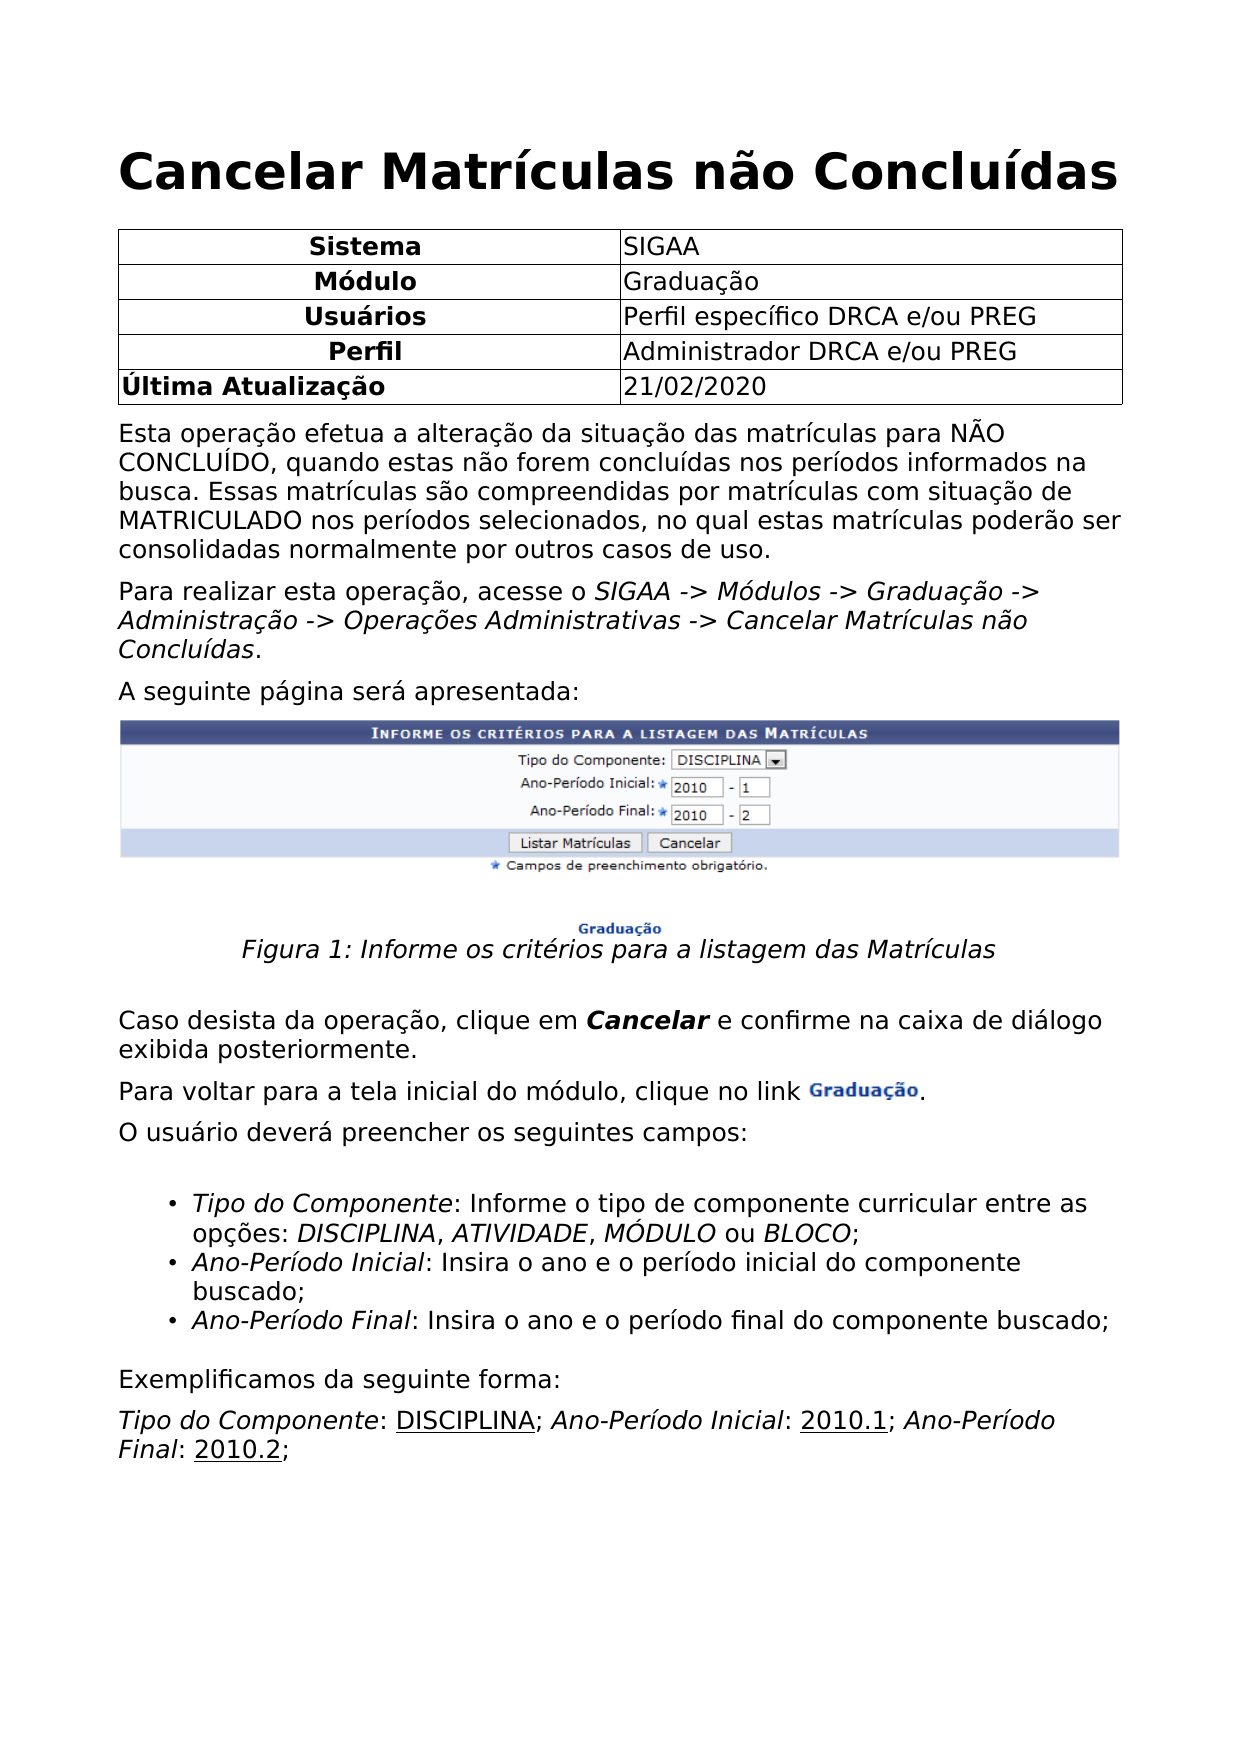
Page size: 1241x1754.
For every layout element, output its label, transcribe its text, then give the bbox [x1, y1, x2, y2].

table_cell Módulo [119, 265, 620, 299]
text Caso desista da operação, clique em Cancelar e confirme na caixa de diálogo exibida posteriormente. [118, 1006, 1122, 1064]
text Figura 1: Informe os critérios para a listagem das Matrículas [118, 936, 1122, 964]
text Para voltar para a tela inicial do módulo, clique no link . [118, 1077, 1122, 1106]
list Ano-Período Final: Insira o ano e o período final do componente buscado; [177, 1306, 1122, 1335]
picture [118, 719, 1123, 936]
table_cell 21/02/2020 [621, 370, 1122, 404]
subtitle Cancelar Matrículas não Concluídas [118, 143, 1122, 201]
text O usuário deverá preencher os seguintes campos: [118, 1118, 1122, 1148]
text Esta operação efetua a alteração da situação das matrículas para NÃO CONCLUÍDO, quando estas não forem concluídas nos períodos informados na busca. Essas matrículas são compreendidas por matrículas com situação de MATRICULADO nos períodos selecionados, no qual estas matrículas poderão ser consolidadas normalmente por outros casos de uso. [118, 419, 1122, 565]
table_header SIGAA [621, 230, 1122, 264]
text A seguinte página será apresentada: [118, 677, 1122, 707]
picture [809, 1082, 919, 1100]
table_cell Usuários [119, 300, 620, 334]
text Tipo do Componente: DISCIPLINA; Ano-Período Inicial: 2010.1; Ano-Período Final: 2010.2; [118, 1407, 1122, 1465]
table_cell Perfil específico DRCA e/ou PREG [621, 300, 1122, 334]
text Exemplificamos da seguinte forma: [118, 1365, 1122, 1394]
table_cell Administrador DRCA e/ou PREG [621, 335, 1122, 369]
list Tipo do Componente: Informe o tipo de componente curricular entre as opções: DISCIPLINA, ATIVIDADE, MÓDULO ou BLOCO; [177, 1189, 1122, 1248]
table_cell Última Atualização [119, 370, 620, 404]
table_cell Perfil [119, 335, 620, 369]
table_cell Graduação [621, 265, 1122, 299]
text Para realizar esta operação, acesse o SIGAA -> Módulos -> Graduação -> Administração -> Operações Administrativas -> Cancelar Matrículas não Concluídas. [118, 577, 1122, 665]
table_header Sistema [119, 230, 620, 264]
list Ano-Período Inicial: Insira o ano e o período inicial do componente buscado; [177, 1248, 1122, 1306]
